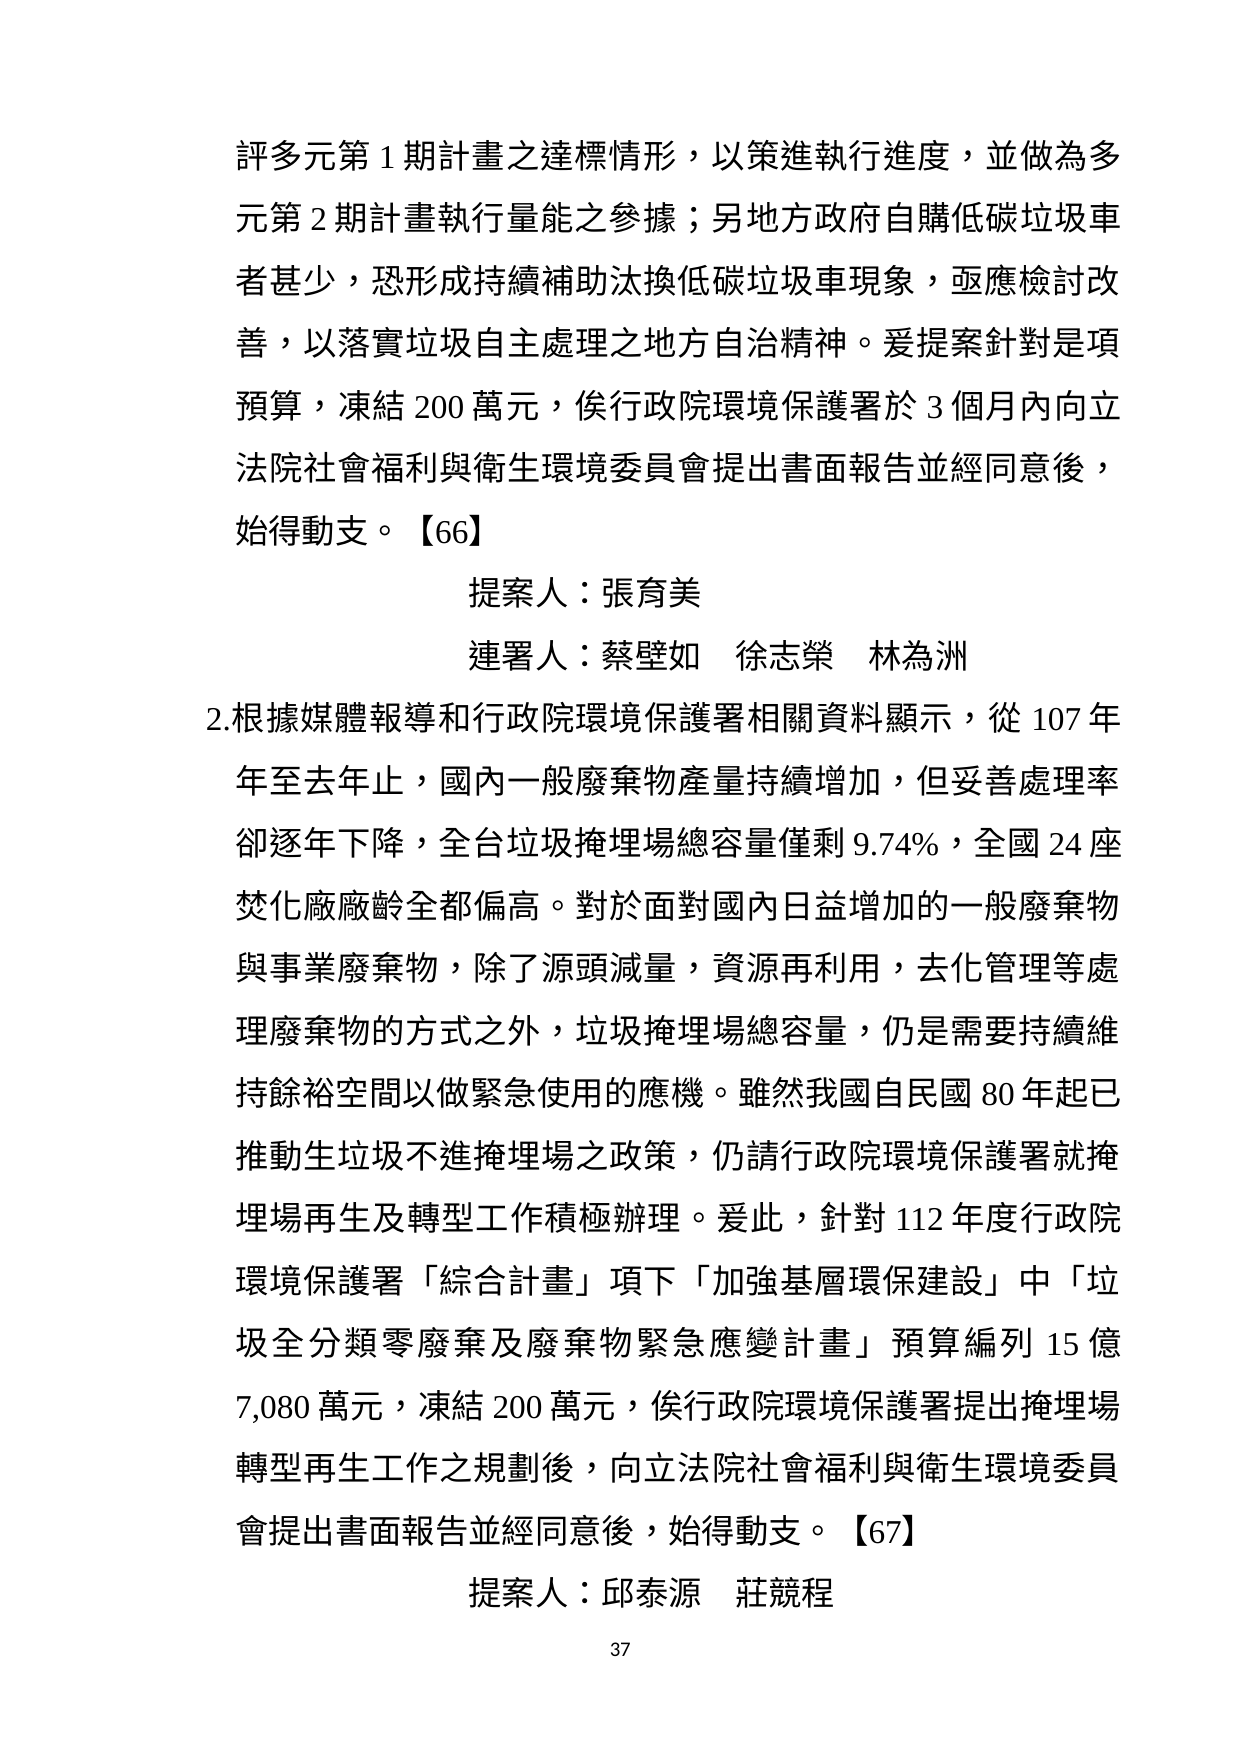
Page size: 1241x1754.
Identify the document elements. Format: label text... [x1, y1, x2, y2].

text 提案人：張育美 [468, 550, 1122, 612]
text 2.根據媒體報導和行政院環境保護署相關資料顯示，從107年年至去年止，國內一般廢棄物產量持續增加，但妥善處理率卻逐年下降，全台垃圾掩埋場總容量僅剩9.74%，全國24座焚化廠廠齡全都偏高。對於面對國內日益增加的一般廢棄物與事業廢棄物，除了源頭減量，資源再利用，去化管理等處理廢棄物的方式之外，垃圾掩埋場總容量，仍是需要持續維持餘裕空間以做緊急使用的應機。雖然我國自民國80年起已推動生垃圾不進掩埋場之政策，仍請行政院環境保護署就掩埋場再生及轉型工作積極辦理。爰此，針對112年度行政院環境保護署「綜合計畫」項下「加強基層環保建設」中「垃圾全分類零廢棄及廢棄物緊急應變計畫」預算編列15億7,080萬元，凍結200萬元，俟行政院環境保護署提出掩埋場轉型再生工作之規劃後，向立法院社會福利與衛生環境委員會提出書面報告並經同意後，始得動支。【67】 [206, 675, 1122, 1550]
text 連署人：蔡壁如 徐志榮 林為洲 [468, 612, 1122, 675]
text 提案人：邱泰源 莊競程 [468, 1550, 1122, 1612]
text 1.112年度行政院環境保護署「綜合計畫」項下「加強基層環保建設」中「垃圾全分類零廢棄及廢棄物緊急應變計畫」預算編列15億7,080萬元，以補助地方政府推動焚化廠升級整備、環保設施有效管理與效能提升、精進離島垃圾分選前處理、全國廢棄物處理整體園區規劃及垃圾清理督導管理，並補助購置或汰換特種機具與車輛等相關工作。為協助地方政府建置自主垃圾處理能力，廢棄物能資源化，落實循環經濟，達轉廢為能之多元化垃圾處理目標，行政院環境保護署112年度新增提出「多元化垃圾處理計畫-第2期計畫」，應核實預評多元第1期計畫之達標情形，以策進執行進度，並做為多元第2期計畫執行量能之參據；另地方政府自購低碳垃圾車者甚少，恐形成持續補助汰換低碳垃圾車現象，亟應檢討改善，以落實垃圾自主處理之地方自治精神。爰提案針對是項預算，凍結200萬元，俟行政院環境保護署於3個月內向立法院社會福利與衛生環境委員會提出書面報告並經同意後，始得動支。【66】 [206, 112, 1122, 550]
